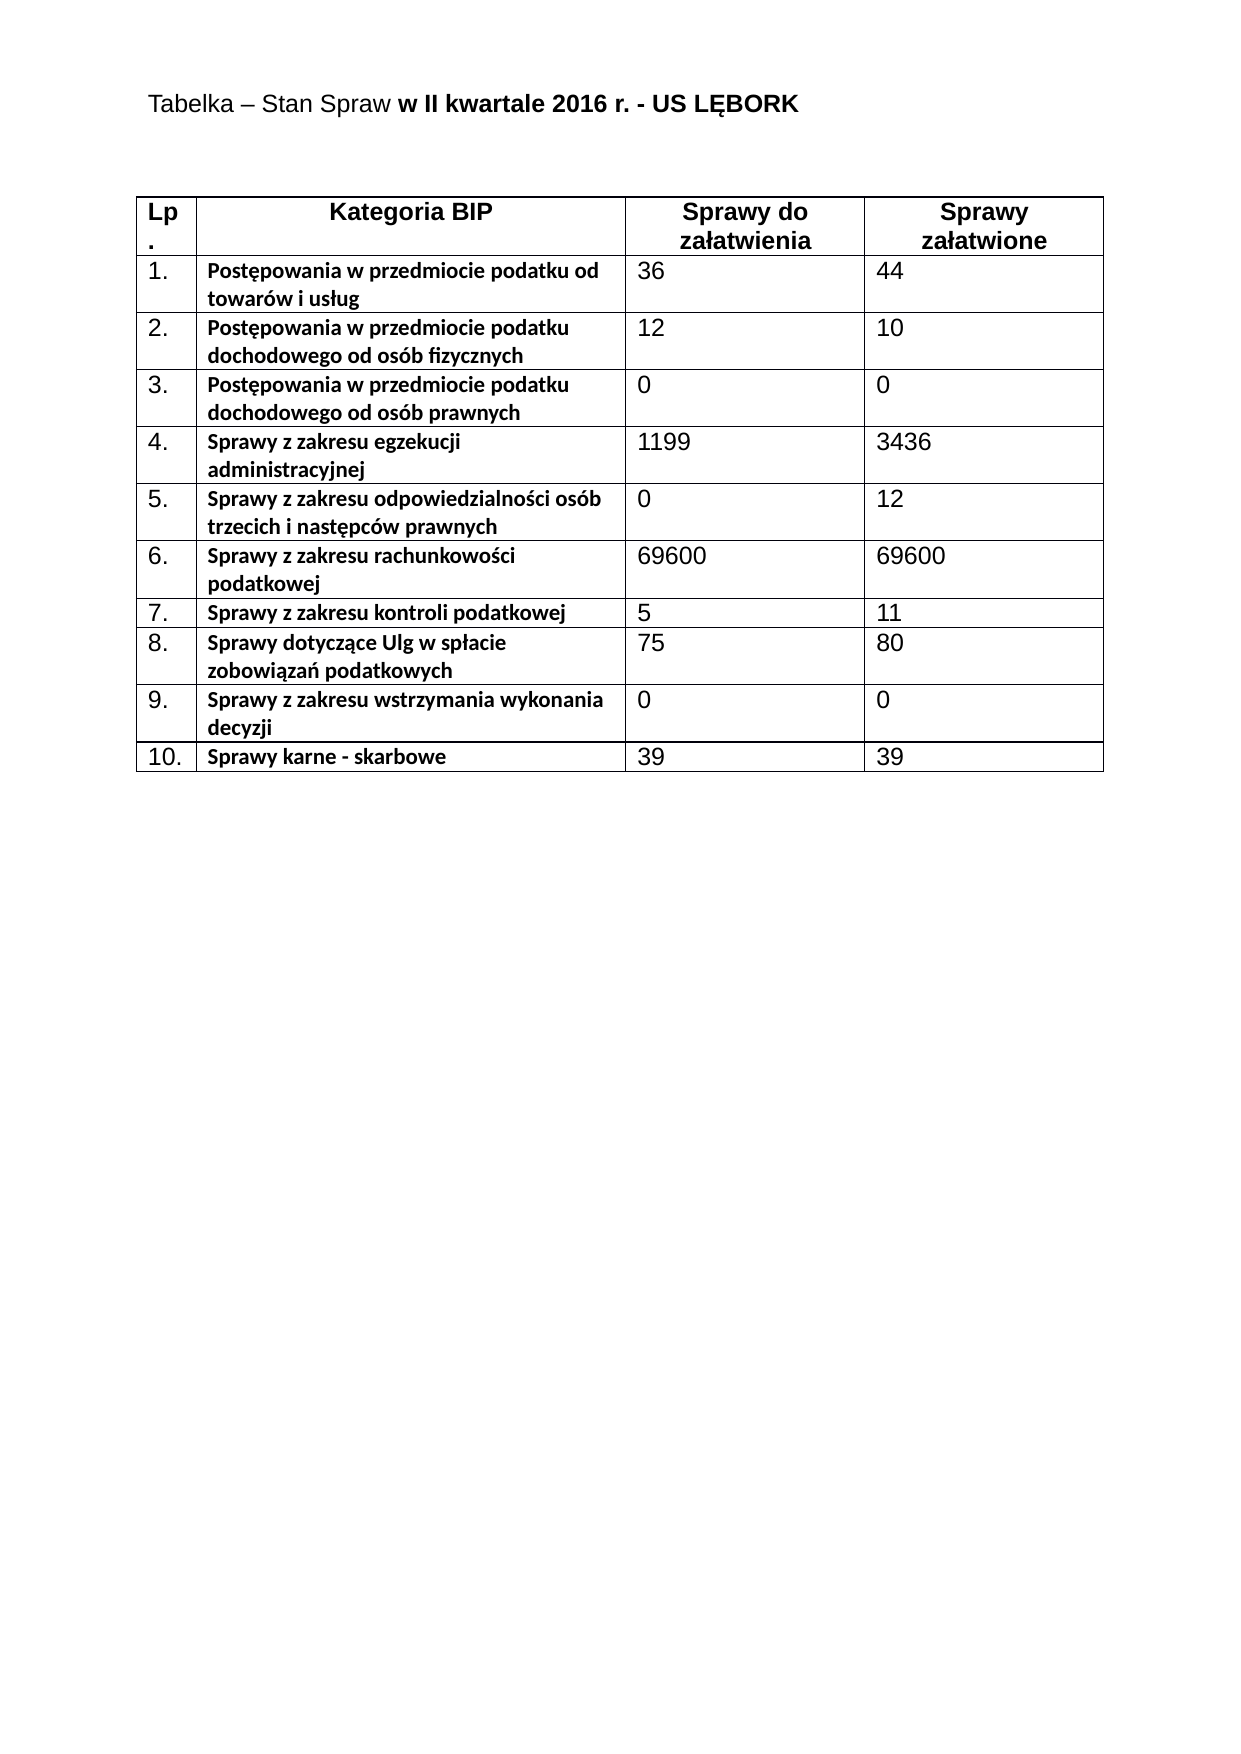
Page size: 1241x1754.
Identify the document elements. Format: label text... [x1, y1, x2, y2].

table_cell 0 [626, 370, 864, 426]
table_cell 8. [137, 628, 196, 684]
table_cell 12 [865, 484, 1103, 540]
table_cell 5 [626, 599, 864, 627]
table_header Kategoria BIP [197, 198, 625, 255]
table_cell 39 [865, 743, 1103, 771]
table_cell 69600 [865, 541, 1103, 597]
table_cell 80 [865, 628, 1103, 684]
table_cell 3. [137, 370, 196, 426]
table_cell 69600 [626, 541, 864, 597]
table_cell 44 [865, 256, 1103, 312]
table_cell 9. [137, 685, 196, 741]
table_cell 39 [626, 743, 864, 771]
table_cell 36 [626, 256, 864, 312]
table_cell 0 [626, 685, 864, 741]
table_cell Sprawy z zakresu rachunkowości podatkowej [197, 541, 625, 597]
text Tabelka – Stan Spraw w II kwartale 2016 r. - US LĘBORK [148, 89, 1093, 117]
table_cell 1. [137, 256, 196, 312]
table_header Sprawy załatwione [865, 198, 1103, 255]
table_cell Sprawy z zakresu egzekucji administracyjnej [197, 427, 625, 483]
table_cell Sprawy z zakresu wstrzymania wykonania decyzji [197, 685, 625, 741]
table_cell Sprawy karne - skarbowe [197, 743, 625, 771]
table_cell Postępowania w przedmiocie podatku od towarów i usług [197, 256, 625, 312]
table_cell 4. [137, 427, 196, 483]
table_cell 2. [137, 313, 196, 369]
table_cell 5. [137, 484, 196, 540]
table_header Sprawy do załatwienia [626, 198, 864, 255]
table_cell 12 [626, 313, 864, 369]
table_cell 0 [865, 370, 1103, 426]
table_cell 11 [865, 599, 1103, 627]
table_header Lp. [137, 198, 196, 255]
table_cell 10 [865, 313, 1103, 369]
table_cell 1199 [626, 427, 864, 483]
table_cell 3436 [865, 427, 1103, 483]
table_cell Postępowania w przedmiocie podatku dochodowego od osób prawnych [197, 370, 625, 426]
table_cell 7. [137, 599, 196, 627]
table_cell Postępowania w przedmiocie podatku dochodowego od osób fizycznych [197, 313, 625, 369]
table_cell 0 [626, 484, 864, 540]
table_cell Sprawy z zakresu kontroli podatkowej [197, 599, 625, 627]
table_cell 10. [137, 743, 196, 771]
table_cell 6. [137, 541, 196, 597]
table_cell Sprawy z zakresu odpowiedzialności osób trzecich i następców prawnych [197, 484, 625, 540]
table_cell Sprawy dotyczące Ulg w spłacie zobowiązań podatkowych [197, 628, 625, 684]
table_cell 0 [865, 685, 1103, 741]
table_cell 75 [626, 628, 864, 684]
